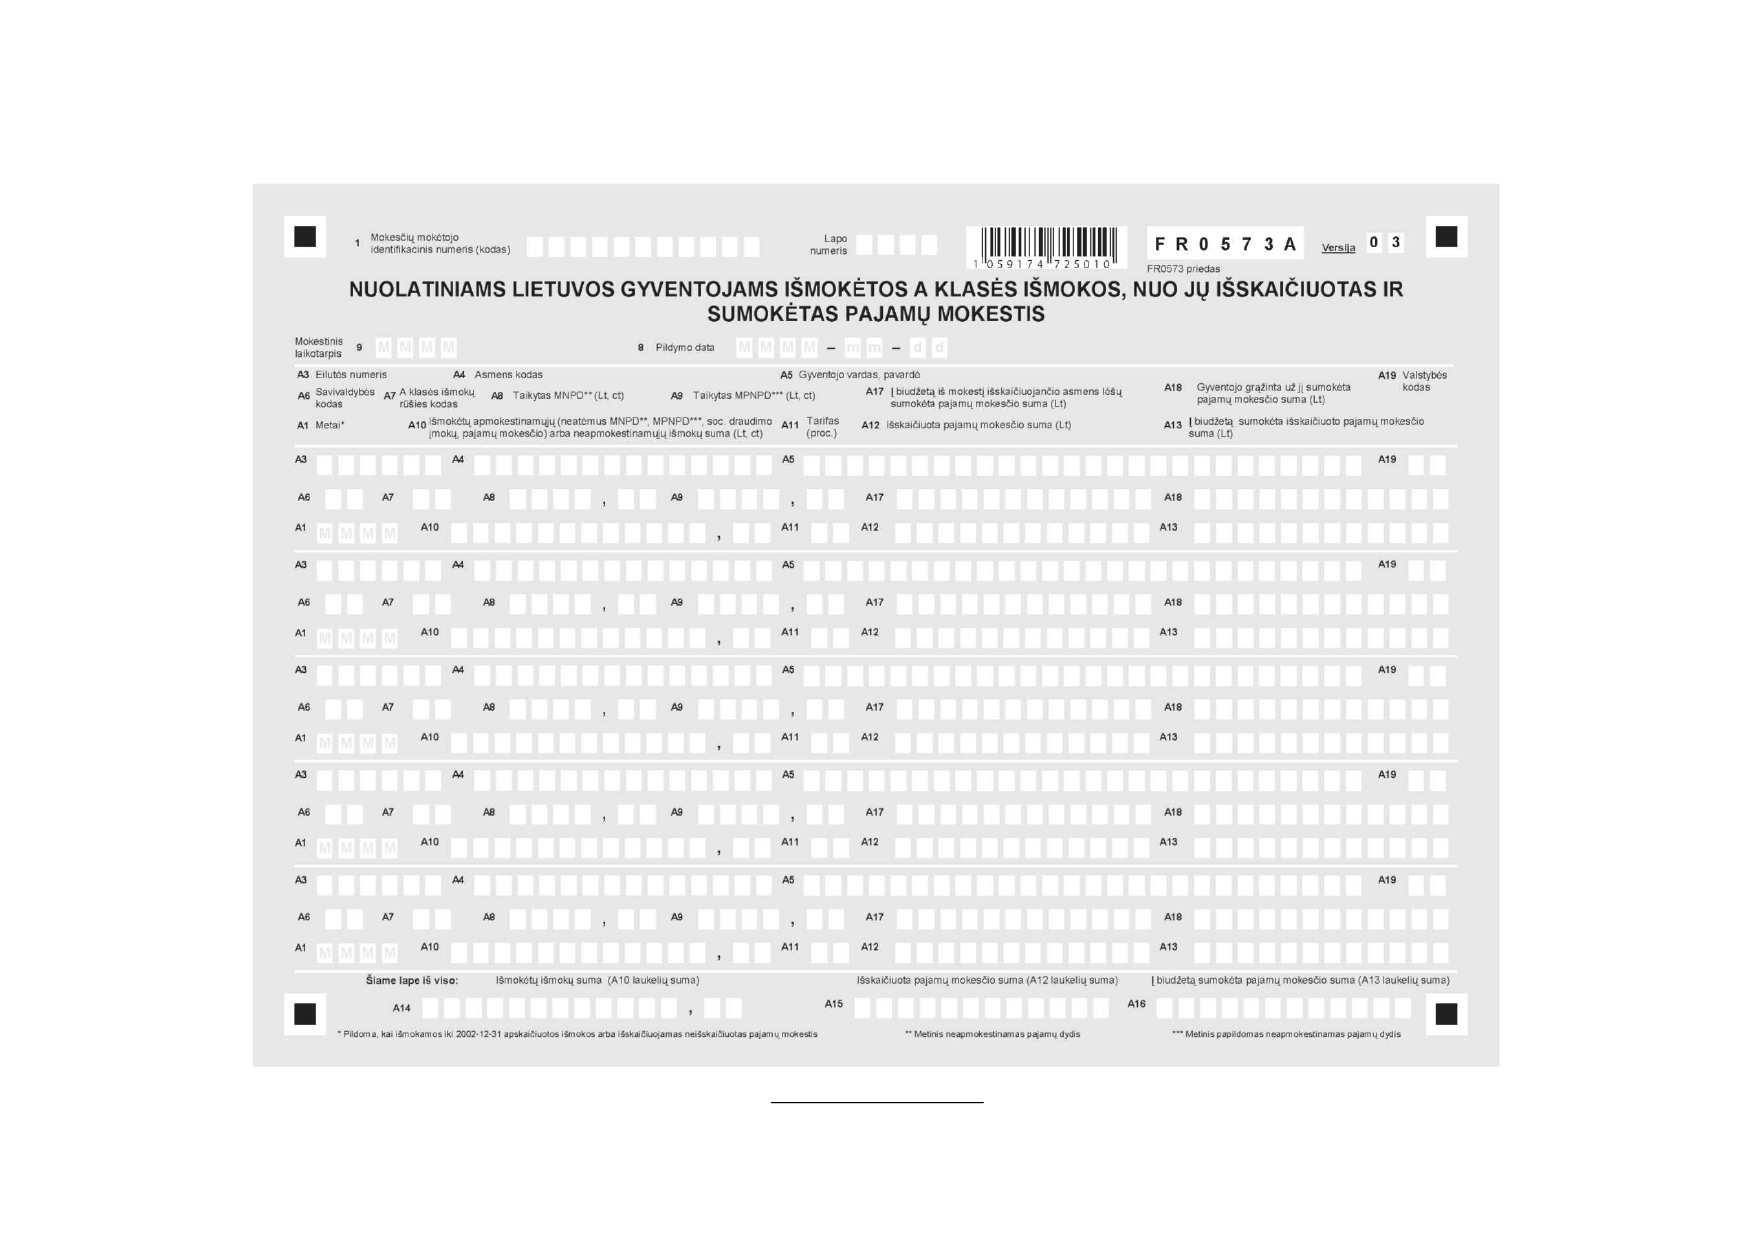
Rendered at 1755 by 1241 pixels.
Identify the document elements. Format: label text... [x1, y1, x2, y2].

text _________________ [118, 1077, 1636, 1106]
